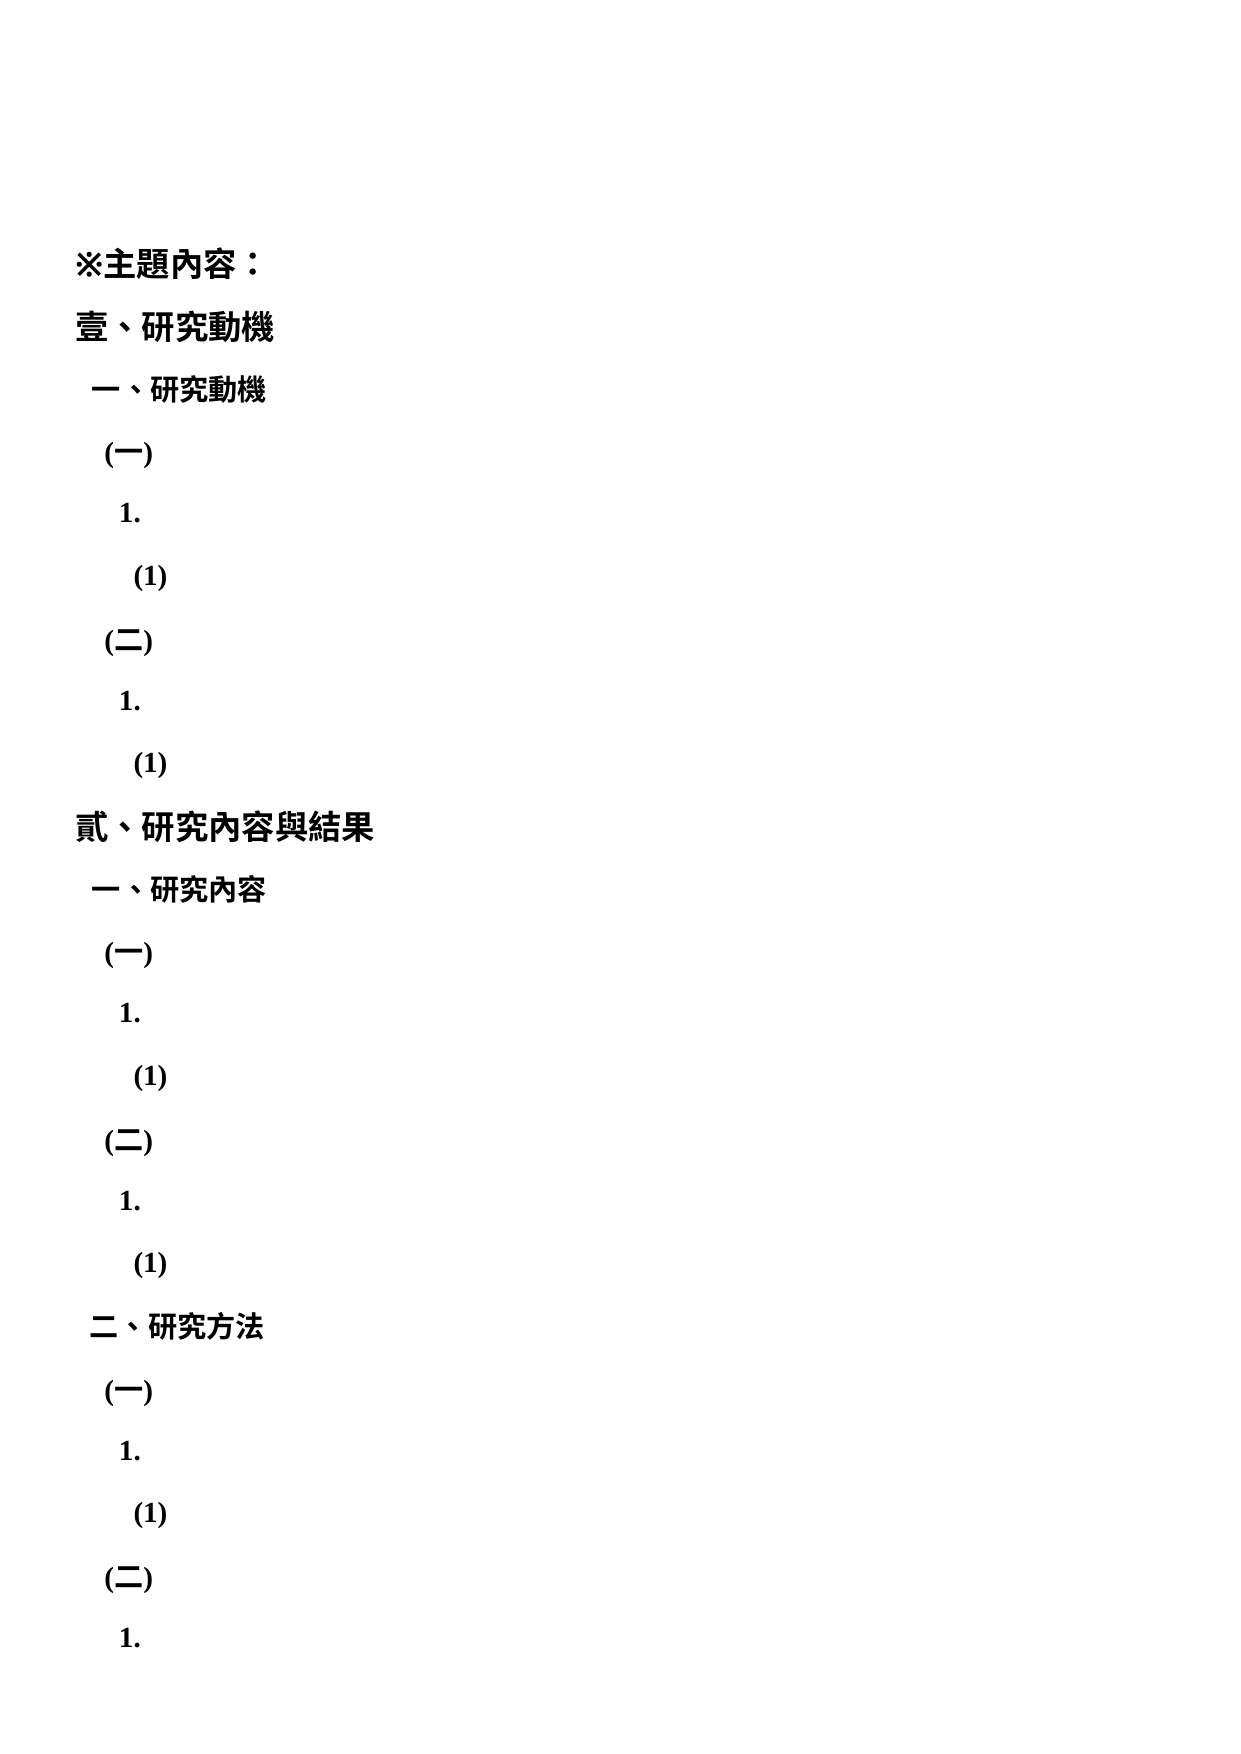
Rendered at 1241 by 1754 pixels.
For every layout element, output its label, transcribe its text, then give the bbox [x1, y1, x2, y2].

text 貳、研究內容與結果 [75, 783, 1165, 846]
text 1. [75, 1596, 1165, 1658]
text 二、研究方法 [75, 1283, 1165, 1346]
text (1) [75, 721, 1165, 783]
text ※主題內容： [75, 221, 1165, 283]
text (1) [75, 1221, 1165, 1283]
text 1. [75, 1158, 1165, 1221]
text 1. [75, 1408, 1165, 1471]
text (1) [75, 533, 1165, 596]
text (1) [75, 1471, 1165, 1533]
text (二) [75, 1096, 1165, 1158]
text 1. [75, 971, 1165, 1033]
text (一) [75, 1346, 1165, 1408]
text 一、研究內容 [75, 846, 1165, 908]
text (二) [75, 596, 1165, 658]
text 壹、研究動機 [75, 283, 1165, 346]
text (二) [75, 1533, 1165, 1596]
text 1. [75, 658, 1165, 721]
text 1. [75, 471, 1165, 533]
text (一) [75, 408, 1165, 471]
text 一、研究動機 [75, 346, 1165, 408]
text (一) [75, 908, 1165, 971]
text (1) [75, 1033, 1165, 1096]
